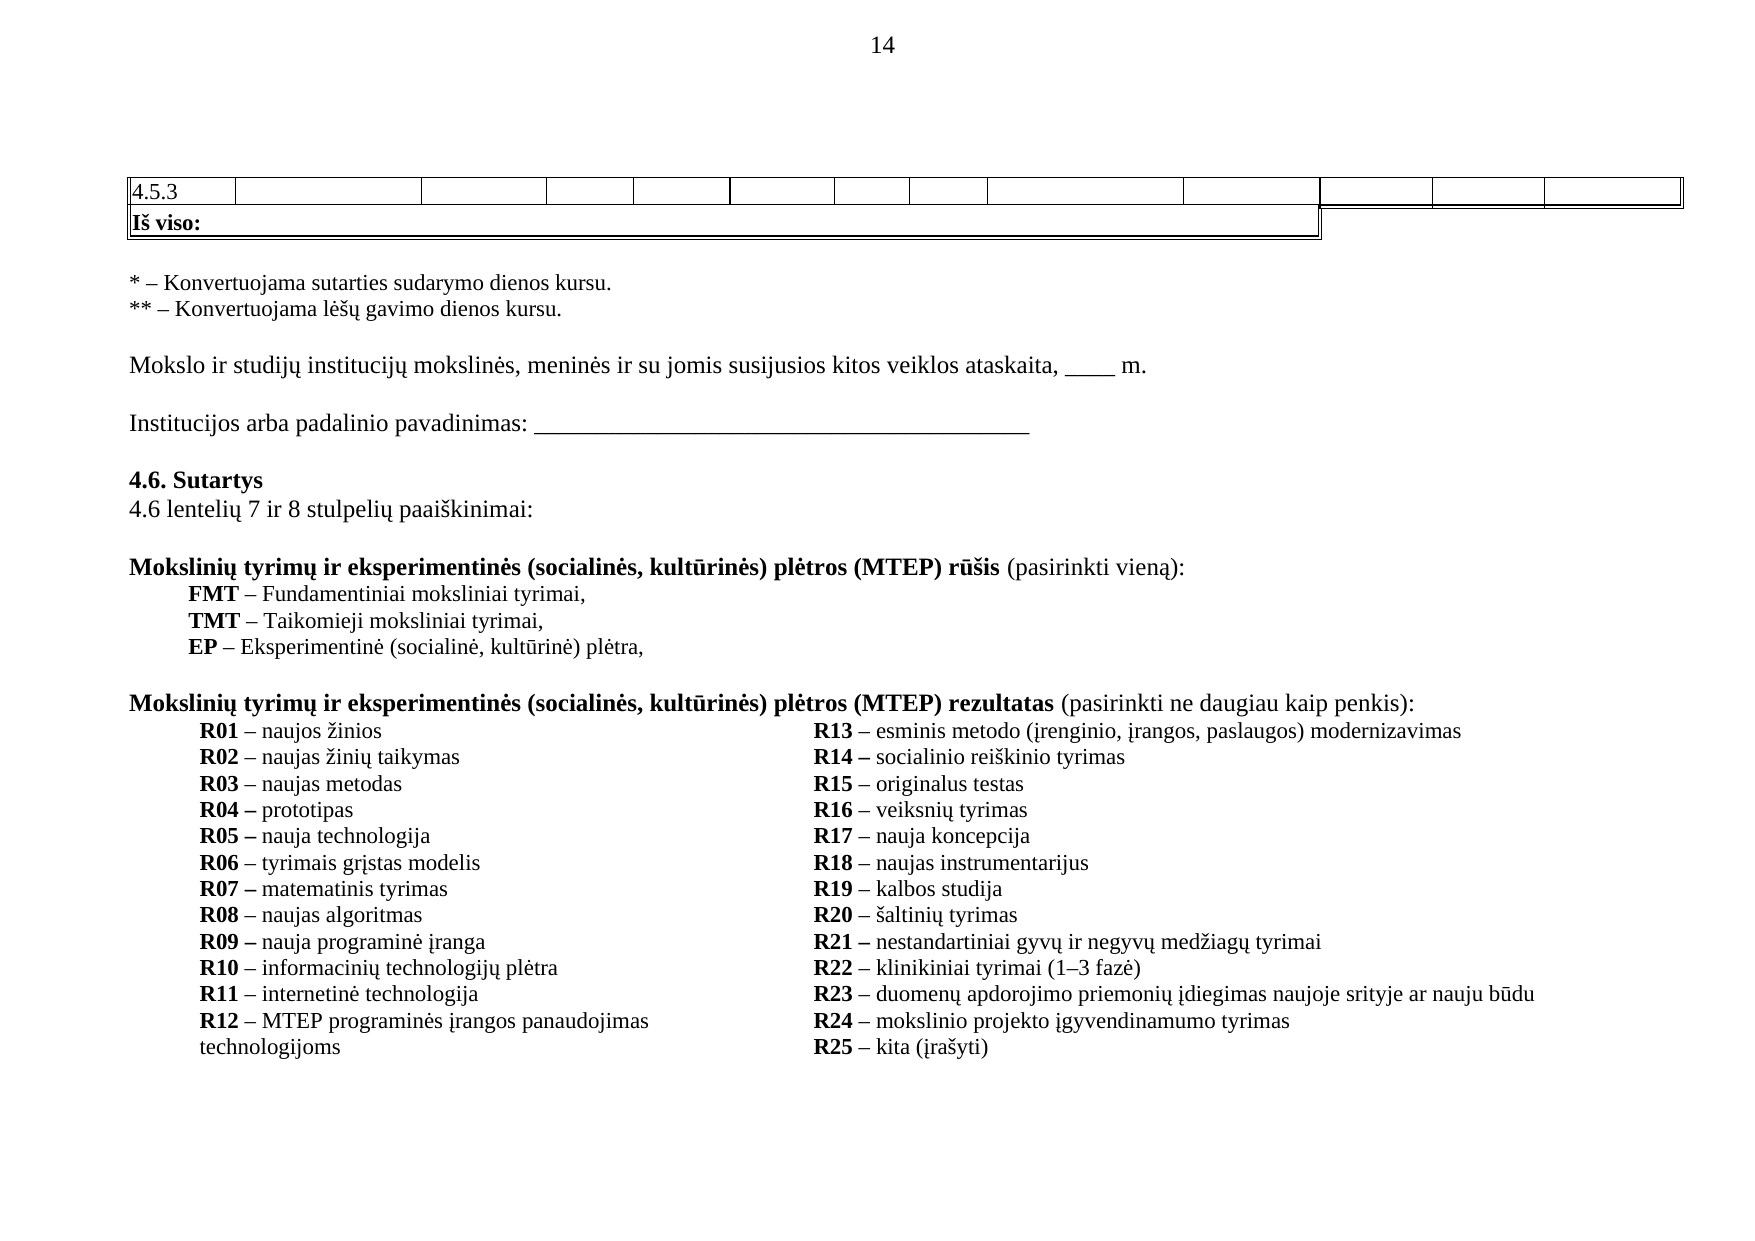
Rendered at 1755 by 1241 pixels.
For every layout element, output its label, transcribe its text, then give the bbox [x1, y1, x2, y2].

table_cell R03 – naujas metodas [129, 770, 802, 796]
text 4.6. Sutartys [129, 465, 1636, 494]
table_cell R20 – šaltinių tyrimas [802, 901, 1664, 928]
table_cell [1322, 209, 1432, 235]
table_cell [546, 205, 633, 235]
table_cell R11 – internetinė technologija [129, 980, 802, 1007]
table_cell R16 – veiksnių tyrimas [802, 796, 1664, 822]
table_cell R07 – matematinis tyrimas [129, 875, 802, 901]
table_cell R24 – mokslinio projekto įgyvendinamumo tyrimas [802, 1007, 1664, 1033]
table_cell R10 – informacinių technologijų plėtra [129, 954, 802, 980]
table_cell R15 – originalus testas [802, 770, 1664, 796]
text Mokslo ir studijų institucijų mokslinės, meninės ir su jomis susijusios kitos veiklos ataskaita, ____ m. [129, 350, 1636, 379]
table_cell R18 – naujas instrumentarijus [802, 849, 1664, 875]
table_header R13 – esminis metodo (įrenginio, įrangos, paslaugos) modernizavimas [802, 717, 1664, 743]
table_cell R21 – nestandartiniai gyvų ir negyvų medžiagų tyrimai [802, 928, 1664, 954]
table_cell R04 – prototipas [129, 796, 802, 822]
table_cell [1184, 178, 1319, 204]
table_cell [1321, 178, 1432, 204]
table_cell [634, 178, 729, 204]
table_cell [730, 205, 834, 235]
text 4.6 lentelių 7 ir 8 stulpelių paaiškinimai: [129, 494, 1636, 523]
table_cell R19 – kalbos studija [802, 875, 1664, 901]
table_cell [1545, 178, 1680, 204]
table_cell R05 – nauja technologija [129, 822, 802, 849]
text TMT – Taikomieji moksliniai tyrimai, [129, 607, 1636, 633]
table_header R01 – naujos žinios [129, 717, 802, 743]
table_cell [987, 205, 1183, 235]
table_cell [231, 205, 421, 235]
table_cell R22 – klinikiniai tyrimai (1–3 fazė) [802, 954, 1664, 980]
table_cell R12 – MTEP programinės įrangos panaudojimas technologijoms [129, 1007, 802, 1059]
table_cell [1432, 209, 1544, 235]
text EP – Eksperimentinė (socialinė, kultūrinė) plėtra, [129, 633, 1636, 659]
table_cell [988, 178, 1183, 204]
table_cell Iš viso: [131, 205, 231, 235]
table_cell [633, 205, 730, 235]
table_cell R09 – nauja programinė įranga [129, 928, 802, 954]
text Mokslinių tyrimų ir eksperimentinės (socialinės, kultūrinės) plėtros (MTEP) rezultatas (pasirinkti ne daugiau kaip penkis): [129, 688, 1636, 717]
table_cell R02 – naujas žinių taikymas [129, 743, 802, 769]
table_cell R25 – kita (įrašyti) [802, 1033, 1664, 1059]
table_cell [835, 178, 909, 204]
table_cell [421, 205, 546, 235]
table_cell R06 – tyrimais grįstas modelis [129, 849, 802, 875]
text FMT – Fundamentiniai moksliniai tyrimai, [129, 580, 1636, 607]
table_cell R17 – nauja koncepcija [802, 822, 1664, 849]
text Mokslinių tyrimų ir eksperimentinės (socialinės, kultūrinės) plėtros (MTEP) rūšis (pasirinkti vieną): [129, 552, 1636, 580]
table_cell [834, 205, 910, 235]
table_cell [547, 178, 633, 204]
table_cell [1183, 205, 1318, 235]
table_cell [422, 178, 546, 204]
table_cell [910, 178, 987, 204]
table_cell R14 – socialinio reiškinio tyrimas [802, 743, 1664, 769]
table_cell [910, 205, 987, 235]
text ** – Konvertuojama lėšų gavimo dienos kursu. [129, 295, 1636, 322]
table_cell R23 – duomenų apdorojimo priemonių įdiegimas naujoje srityje ar nauju būdu [802, 980, 1664, 1007]
table_cell [1545, 209, 1682, 235]
table_cell [1433, 178, 1544, 204]
table_cell [236, 178, 421, 204]
table_cell 4.5.3 [131, 178, 235, 204]
table_cell [731, 178, 834, 204]
text Institucijos arba padalinio pavadinimas: [129, 408, 1636, 437]
table_cell R08 – naujas algoritmas [129, 901, 802, 928]
text * – Konvertuojama sutarties sudarymo dienos kursu. [129, 269, 1636, 295]
